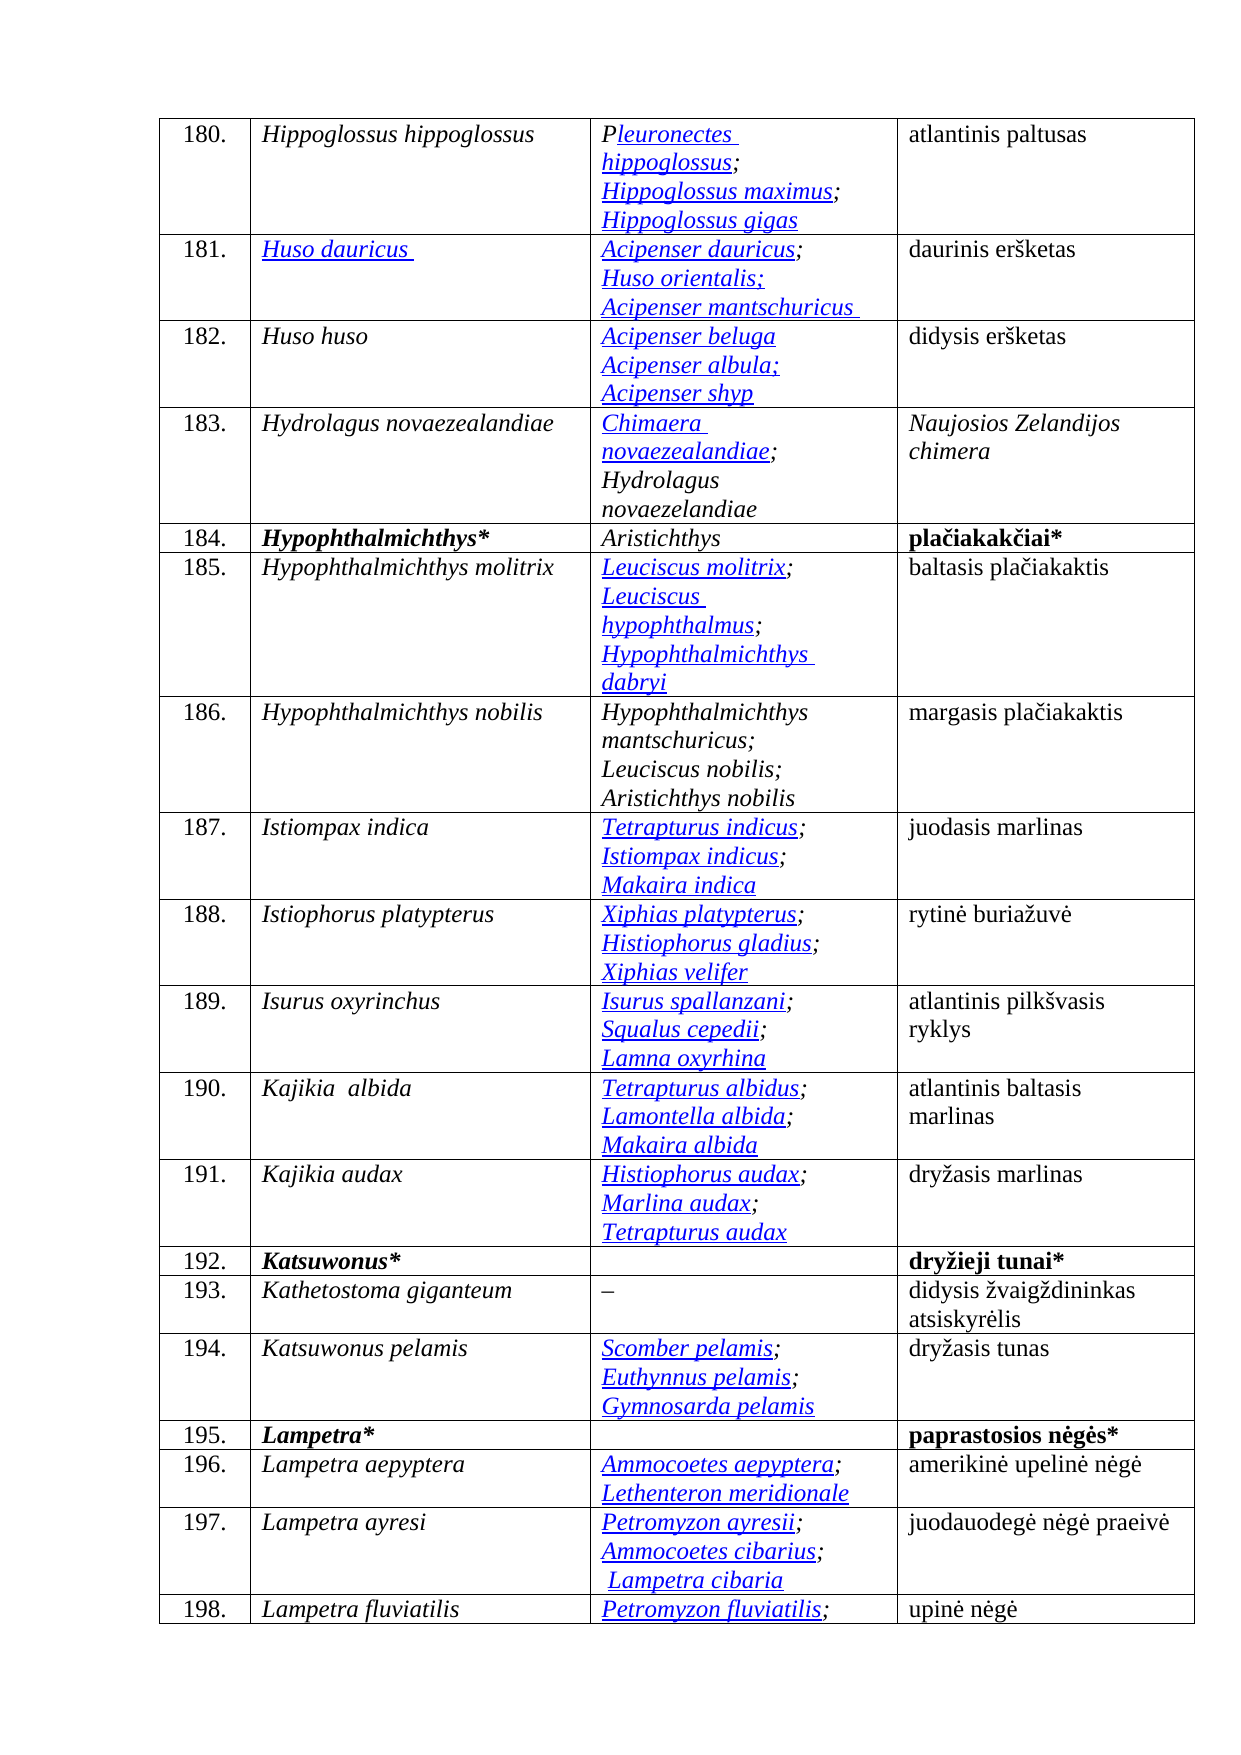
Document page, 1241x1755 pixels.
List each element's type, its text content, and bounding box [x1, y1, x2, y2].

table_cell Petromyzon fluviatilis; [591, 1595, 897, 1623]
table_cell Scomber pelamis; Euthynnus pelamis; Gymnosarda pelamis [591, 1334, 897, 1420]
table_cell Lampetra ayresi [251, 1508, 590, 1594]
table_cell 186. [160, 697, 250, 812]
table_cell Hypophthalmichthys nobilis [251, 697, 590, 812]
table_cell margasis plačiakaktis [898, 697, 1194, 812]
table_cell 195. [160, 1421, 250, 1449]
table_cell Petromyzon ayresii; Ammocoetes cibarius; Lampetra cibaria [591, 1508, 897, 1594]
table_cell 192. [160, 1247, 250, 1275]
table_cell dryžieji tunai* [898, 1247, 1194, 1275]
table_cell Acipenser beluga Acipenser albula; Acipenser shyp [591, 321, 897, 407]
table_cell [591, 1247, 897, 1275]
table_cell Ammocoetes aepyptera; Lethenteron meridionale [591, 1450, 897, 1507]
table_cell dryžasis tunas [898, 1334, 1194, 1420]
table_cell Hypophthalmichthys molitrix [251, 553, 590, 696]
table_cell 198. [160, 1595, 250, 1623]
table_cell Huso huso [251, 321, 590, 407]
table_cell 185. [160, 553, 250, 696]
table_cell 191. [160, 1160, 250, 1246]
table_cell atlantinis pilkšvasis ryklys [898, 986, 1194, 1072]
table_cell Lampetra* [251, 1421, 590, 1449]
table_cell – [591, 1276, 897, 1333]
table_cell 189. [160, 986, 250, 1072]
table_cell rytinė buriažuvė [898, 900, 1194, 985]
table_cell juodasis marlinas [898, 813, 1194, 898]
table_cell [591, 1421, 897, 1449]
table_cell amerikinė upelinė nėgė [898, 1450, 1194, 1507]
table_cell Tetrapturus indicus; Istiompax indicus; Makaira indica [591, 813, 897, 898]
table_cell Lampetra aepyptera [251, 1450, 590, 1507]
table_cell atlantinis paltusas [898, 119, 1194, 234]
table_cell Istiophorus platypterus [251, 900, 590, 985]
table_cell Hypophthalmichthys* [251, 524, 590, 552]
table_cell Naujosios Zelandijos chimera [898, 408, 1194, 523]
table_cell 183. [160, 408, 250, 523]
table_cell 197. [160, 1508, 250, 1594]
table_cell dryžasis marlinas [898, 1160, 1194, 1246]
table_cell paprastosios nėgės* [898, 1421, 1194, 1449]
table_cell Chimaera novaezealandiae; Hydrolagus novaezelandiae [591, 408, 897, 523]
table_cell Acipenser dauricus; Huso orientalis; Acipenser mantschuricus [591, 235, 897, 320]
table_cell 194. [160, 1334, 250, 1420]
table_cell didysis žvaigždininkas atsiskyrėlis [898, 1276, 1194, 1333]
table_cell baltasis plačiakaktis [898, 553, 1194, 696]
table_cell 181. [160, 235, 250, 320]
table_cell 190. [160, 1073, 250, 1159]
table_cell 188. [160, 900, 250, 985]
table_cell 180. [160, 119, 250, 234]
table_cell Histiophorus audax; Marlina audax; Tetrapturus audax [591, 1160, 897, 1246]
table_cell 193. [160, 1276, 250, 1333]
table_cell Hippoglossus hippoglossus [251, 119, 590, 234]
table_cell Pleuronectes hippoglossus; Hippoglossus maximus; Hippoglossus gigas [591, 119, 897, 234]
table_cell Isurus spallanzani; Squalus cepedii; Lamna oxyrhina [591, 986, 897, 1072]
table_cell Katsuwonus pelamis [251, 1334, 590, 1420]
table_cell Tetrapturus albidus; Lamontella albida; Makaira albida [591, 1073, 897, 1159]
table_cell Kajikia audax [251, 1160, 590, 1246]
table_cell Kajikia albida [251, 1073, 590, 1159]
table_cell Kathetostoma giganteum [251, 1276, 590, 1333]
table_cell juodauodegė nėgė praeivė [898, 1508, 1194, 1594]
table_cell 196. [160, 1450, 250, 1507]
table_cell Xiphias platypterus; Histiophorus gladius; Xiphias velifer [591, 900, 897, 985]
table_cell Isurus oxyrinchus [251, 986, 590, 1072]
table_cell 182. [160, 321, 250, 407]
table_cell 187. [160, 813, 250, 898]
table_cell Hypophthalmichthys mantschuricus; Leuciscus nobilis; Aristichthys nobilis [591, 697, 897, 812]
table_cell Aristichthys [591, 524, 897, 552]
table_cell upinė nėgė [898, 1595, 1194, 1623]
table_cell daurinis eršketas [898, 235, 1194, 320]
table_cell Hydrolagus novaezealandiae [251, 408, 590, 523]
table_cell 184. [160, 524, 250, 552]
table_cell atlantinis baltasis marlinas [898, 1073, 1194, 1159]
table_cell plačiakakčiai* [898, 524, 1194, 552]
table_cell Leuciscus molitrix; Leuciscus hypophthalmus; Hypophthalmichthys dabryi [591, 553, 897, 696]
table_cell Huso dauricus [251, 235, 590, 320]
table_cell Katsuwonus* [251, 1247, 590, 1275]
table_cell didysis eršketas [898, 321, 1194, 407]
table_cell Istiompax indica [251, 813, 590, 898]
table_cell Lampetra fluviatilis [251, 1595, 590, 1623]
